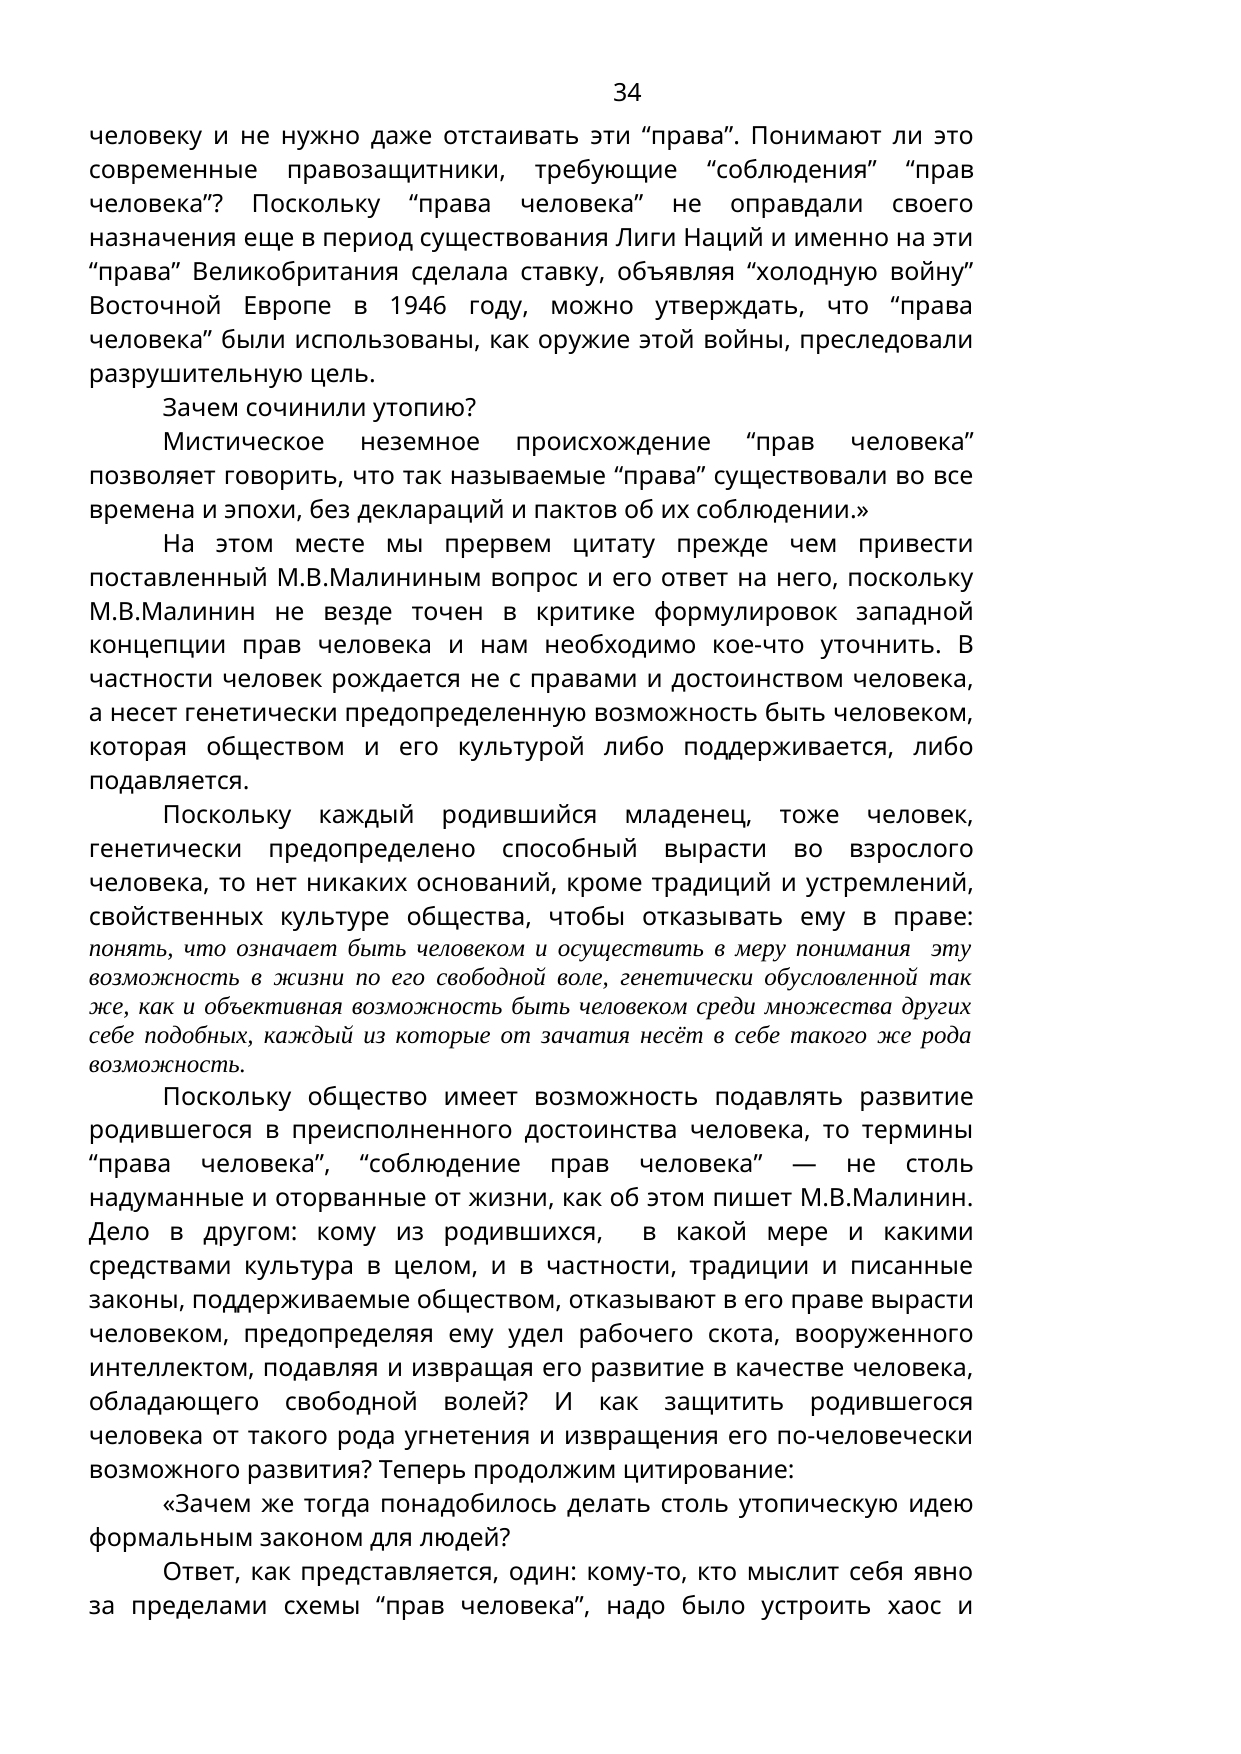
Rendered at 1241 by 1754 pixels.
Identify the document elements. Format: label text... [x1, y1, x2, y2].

text человеку и не нужно даже отстаивать эти “права”. Понимают ли это современные правозащитники, требующие “соблюдения” “прав человека”? Поскольку “права человека” не оправдали своего назначения еще в период существования Лиги Наций и именно на эти “права” Великобритания сделала ставку, объявляя “холодную войну” Восточной Европе в 1946 году, можно утверждать, что “права человека” были использованы, как оружие этой войны, преследовали разрушительную цель. [89, 118, 974, 390]
text Поскольку каждый родившийся младенец, тоже человек, генетически предопределено способный вырасти во взрослого человека, то нет никаких оснований, кроме традиций и устремлений, свойственных культуре общества, чтобы отказывать ему в праве: понять, что означает быть человеком и осуществить в меру понимания эту возможность в жизни по его свободной воле, генетически обусловленной так же, как и объективная возможность быть человеком среди множества других себе подобных, каждый из которые от зачатия несёт в себе такого же рода возможность. [89, 797, 974, 1078]
text Мистическое неземное происхождение “прав человека” позволяет говорить, что так называемые “права” существовали во все времена и эпохи, без деклараций и пактов об их соблюдении.» [89, 424, 974, 526]
text Ответ, как представляется, один: кому-то, кто мыслит себя явно за пределами схемы “прав человека”, надо было устроить хаос и [89, 1554, 974, 1622]
text «Зачем же тогда понадобилось делать столь утопическую идею формальным законом для людей? [89, 1486, 974, 1554]
text Поскольку общество имеет возможность подавлять развитие родившегося в преисполненного достоинства человека, то термины “права человека”, “соблюдение прав человека” — не столь надуманные и оторванные от жизни, как об этом пишет М.В.Малинин. Дело в другом: кому из родившихся, в какой мере и какими средствами культура в целом, и в частности, традиции и писанные законы, поддерживаемые обществом, отказывают в его праве вырасти человеком, предопределяя ему удел рабочего скота, вооруженного интеллектом, подавляя и извращая его развитие в качестве человека, обладающего свободной волей? И как защитить родившегося человека от такого рода угнетения и извращения его по-человечески возможного развития? Теперь продолжим цитирование: [89, 1078, 974, 1486]
text На этом месте мы прервем цитату прежде чем привести поставленный М.В.Малининым вопрос и его ответ на него, поскольку М.В.Малинин не везде точен в критике формулировок западной концепции прав человека и нам необходимо кое-что уточнить. В частности человек рождается не с правами и достоинством человека, а несет генетически предопределенную возможность быть человеком, которая обществом и его культурой либо поддерживается, либо подавляется. [89, 526, 974, 797]
text Зачем сочинили утопию? [89, 390, 974, 424]
